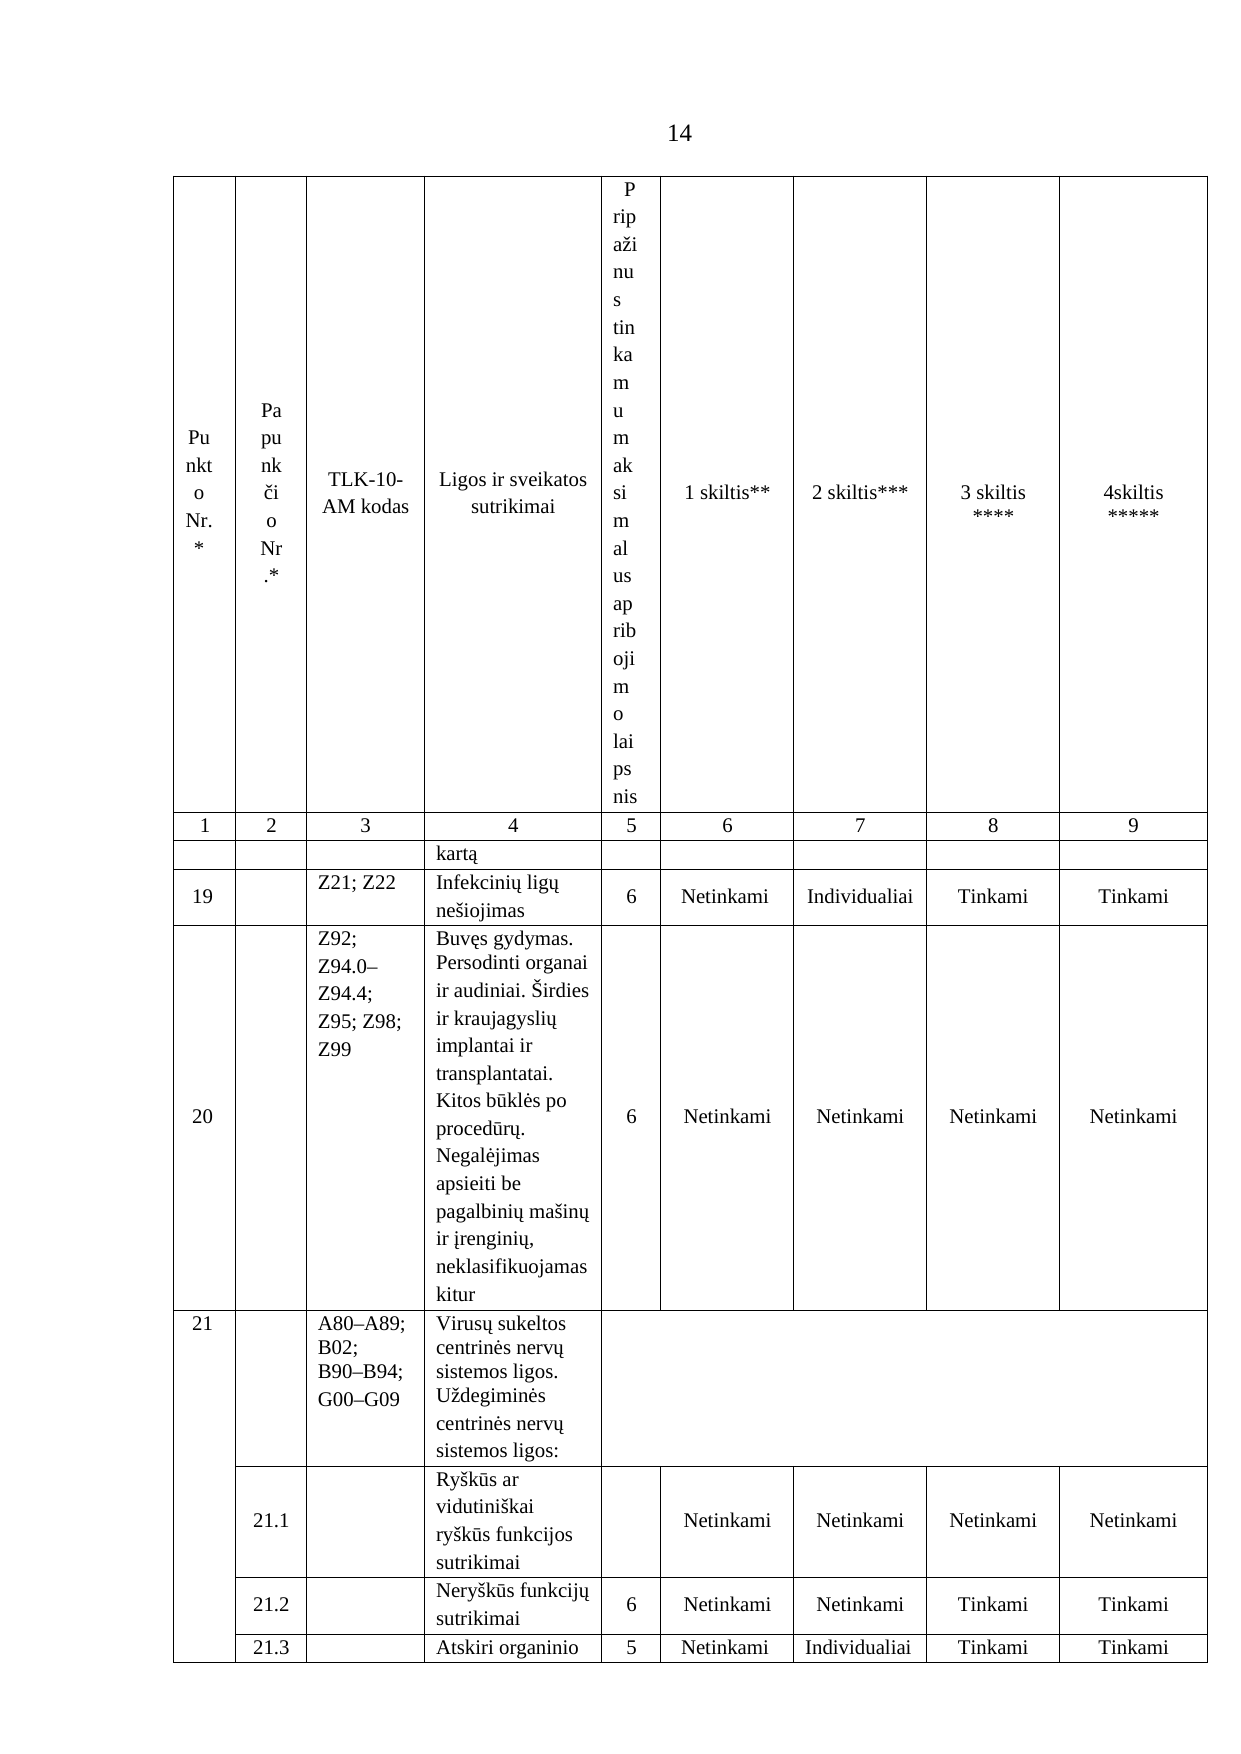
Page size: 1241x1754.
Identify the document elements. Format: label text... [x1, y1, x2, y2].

table_cell Neryškūs funkcijų sutrikimai [425, 1578, 601, 1633]
table_cell 20 [174, 926, 235, 1310]
table_cell 6 [602, 1578, 660, 1633]
table_cell Individualiai [794, 1635, 926, 1662]
table_cell [307, 1578, 424, 1633]
table_header Ligos ir sveikatos sutrikimai [425, 177, 601, 812]
table_cell 3 [307, 813, 424, 840]
table_cell Buvęs gydymas. Persodinti organai ir audiniai. Širdies ir kraujagyslių implantai ir transplantatai. Kitos būklės po procedūrų. Negalėjimas apsieiti be pagalbinių mašinų ir įrenginių, neklasifikuojamas kitur [425, 926, 601, 1310]
table_cell Netinkami [661, 926, 793, 1310]
table_cell 1 [174, 813, 235, 840]
table_cell Netinkami [661, 1635, 793, 1662]
table_cell 5 [602, 1635, 660, 1662]
table_cell Netinkami [1060, 926, 1207, 1310]
table_cell 6 [661, 813, 793, 840]
table_cell Netinkami [661, 870, 793, 925]
table_cell [236, 870, 306, 925]
table_cell [307, 1467, 424, 1577]
table_cell Tinkami [1060, 1578, 1207, 1633]
table_cell Netinkami [927, 1467, 1059, 1577]
table_cell [602, 1311, 1207, 1466]
table_cell Tinkami [1060, 870, 1207, 925]
table_cell kartą [425, 841, 601, 869]
table_cell [794, 841, 926, 869]
table_header 1 skiltis** [661, 177, 793, 812]
table_cell [307, 1635, 424, 1662]
table_header 3 skiltis **** [927, 177, 1059, 812]
table_cell Infekcinių ligų nešiojimas [425, 870, 601, 925]
table_cell [661, 841, 793, 869]
table_cell [1060, 841, 1207, 869]
table_cell A80–A89; B02; B90–B94; G00–G09 [307, 1311, 424, 1466]
table_header 2 skiltis*** [794, 177, 926, 812]
table_cell [174, 841, 235, 869]
table_cell 9 [1060, 813, 1207, 840]
table_cell Individualiai [794, 870, 926, 925]
table_cell Atskiri organinio [425, 1635, 601, 1662]
table_cell 4 [425, 813, 601, 840]
table_header Pripažinus tinkamu maksimalus apribojimo laipsnis [602, 177, 660, 812]
table_cell 21.1 [236, 1467, 306, 1577]
table_cell 5 [602, 813, 660, 840]
table_header Punkto Nr.* [174, 177, 235, 812]
table_cell Netinkami [661, 1578, 793, 1633]
table_cell Netinkami [794, 1578, 926, 1633]
table_cell Netinkami [1060, 1467, 1207, 1577]
table_cell Z92; Z94.0–Z94.4; Z95; Z98; Z99 [307, 926, 424, 1310]
table_cell 21.2 [236, 1578, 306, 1633]
table_cell 21.3 [236, 1635, 306, 1662]
table_cell Tinkami [927, 870, 1059, 925]
table_cell [927, 841, 1059, 869]
table_cell 19 [174, 870, 235, 925]
table_cell 7 [794, 813, 926, 840]
table_cell 6 [602, 870, 660, 925]
table_cell Virusų sukeltos centrinės nervų sistemos ligos. Uždegiminės centrinės nervų sistemos ligos: [425, 1311, 601, 1466]
table_cell Tinkami [1060, 1635, 1207, 1662]
table_header TLK-10-AM kodas [307, 177, 424, 812]
table_cell [602, 1467, 660, 1577]
table_cell 2 [236, 813, 306, 840]
table_cell [602, 841, 660, 869]
table_cell [236, 841, 306, 869]
table_cell Netinkami [794, 926, 926, 1310]
table_cell [307, 841, 424, 869]
table_cell Netinkami [927, 926, 1059, 1310]
table_header 4skiltis ***** [1060, 177, 1207, 812]
table_cell Ryškūs ar vidutiniškai ryškūs funkcijos sutrikimai [425, 1467, 601, 1577]
table_cell Tinkami [927, 1635, 1059, 1662]
table_cell 8 [927, 813, 1059, 840]
table_cell 21 [174, 1311, 235, 1662]
table_cell Z21; Z22 [307, 870, 424, 925]
table_header Papunkčio Nr.* [236, 177, 306, 812]
table_cell Netinkami [661, 1467, 793, 1577]
table_cell [236, 926, 306, 1310]
table_cell Tinkami [927, 1578, 1059, 1633]
table_cell Netinkami [794, 1467, 926, 1577]
table_cell [236, 1311, 306, 1466]
table_cell 6 [602, 926, 660, 1310]
